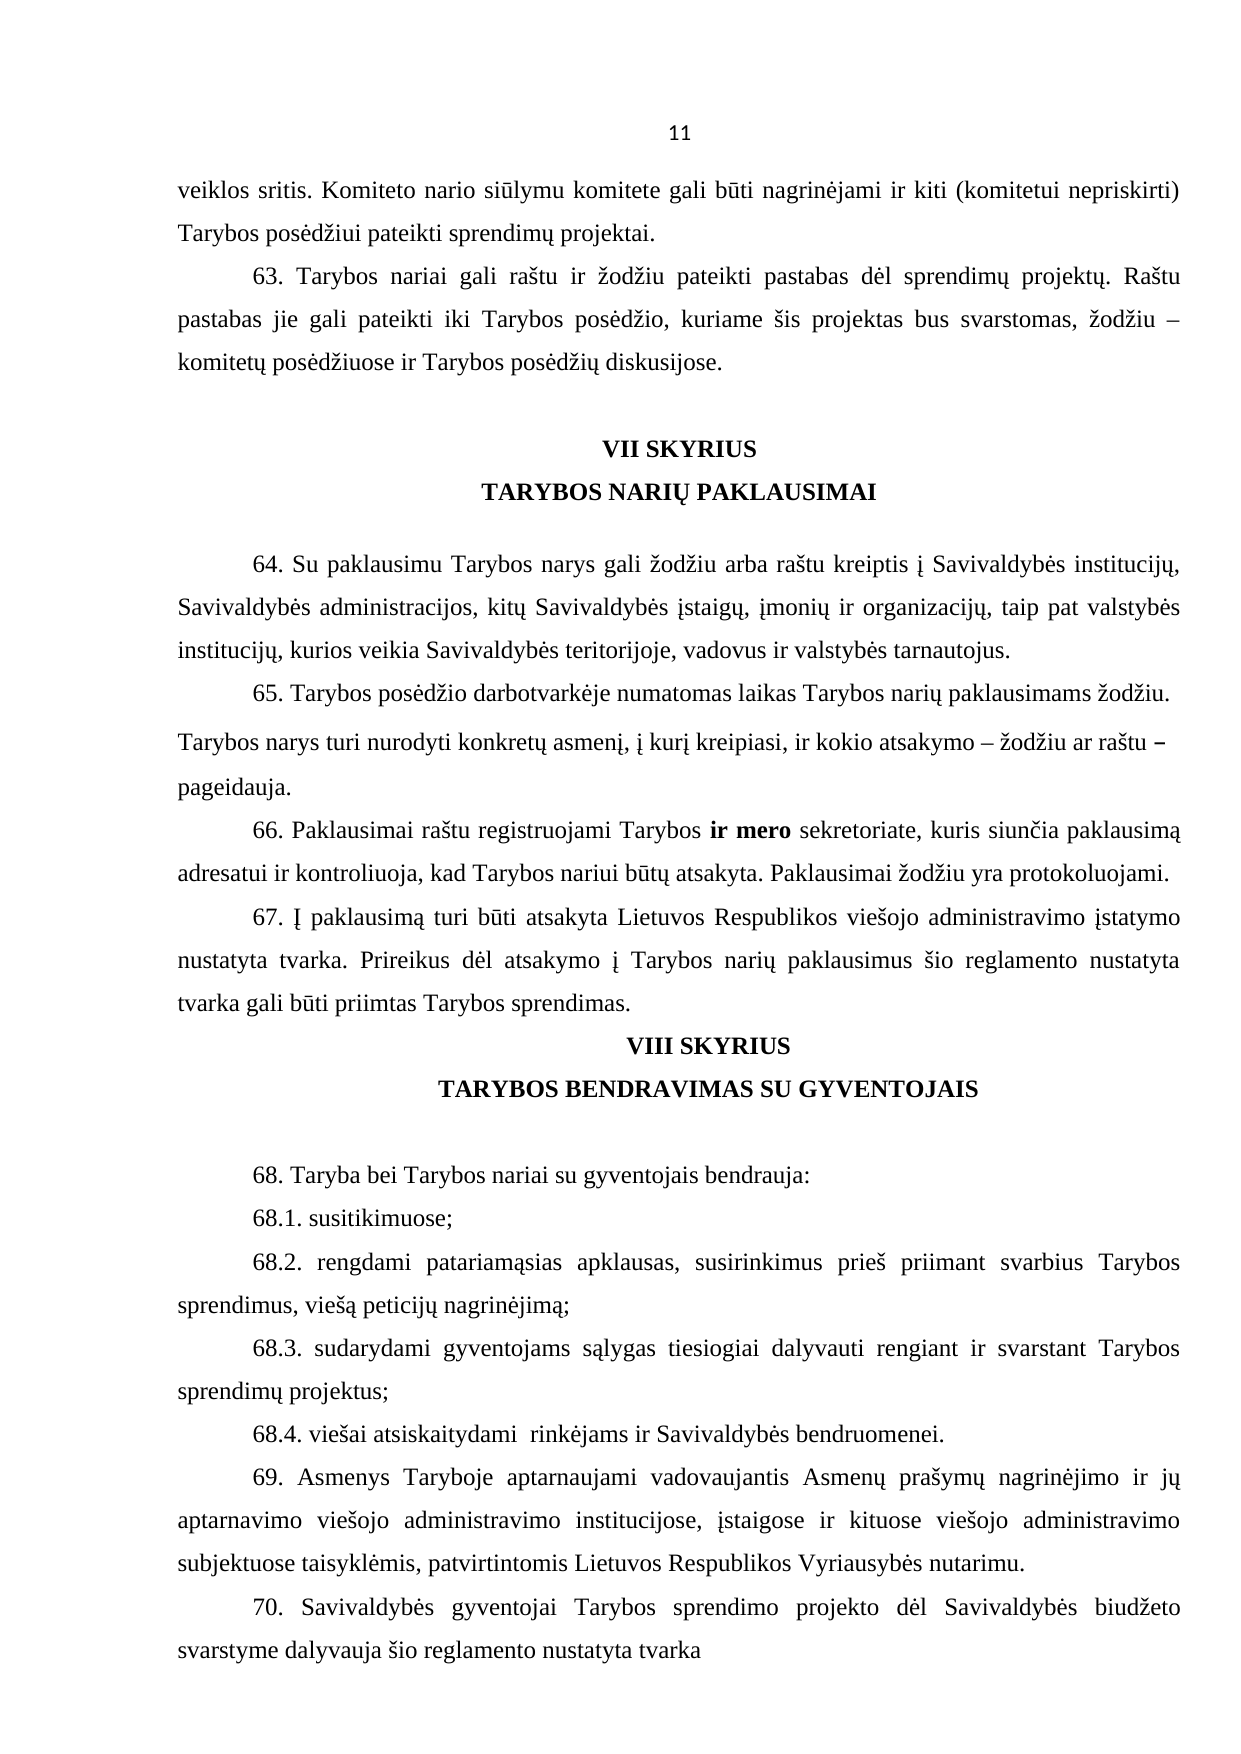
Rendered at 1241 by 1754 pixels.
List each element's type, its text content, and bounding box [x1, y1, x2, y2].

text 68.4. viešai atsiskaitydami rinkėjams ir Savivaldybės bendruomenei. [177, 1419, 1181, 1448]
text 69. Asmenys Taryboje aptarnaujami vadovaujantis Asmenų prašymų nagrinėjimo ir jų aptarnavimo viešojo administravimo institucijose, įstaigose ir kituose viešojo administravimo subjektuose taisyklėmis, patvirtintomis Lietuvos Respublikos Vyriausybės nutarimu. [177, 1462, 1181, 1577]
text 68. Taryba bei Tarybos nariai su gyventojais bendrauja: [177, 1160, 1181, 1189]
text VII SKYRIUS [177, 434, 1181, 462]
text 66. Paklausimai raštu registruojami Tarybos ir mero sekretoriate, kuris siunčia paklausimą adresatui ir kontroliuoja, kad Tarybos nariui būtų atsakyta. Paklausimai žodžiu yra protokoluojami. [177, 815, 1181, 887]
text 68.1. susitikimuose; [177, 1203, 1181, 1232]
text 67. Į paklausimą turi būti atsakyta Lietuvos Respublikos viešojo administravimo įstatymo nustatyta tvarka. Prireikus dėl atsakymo į Tarybos narių paklausimus šio reglamento nustatyta tvarka gali būti priimtas Tarybos sprendimas. [177, 902, 1181, 1017]
text 68.2. rengdami patariamąsias apklausas, susirinkimus prieš priimant svarbius Tarybos sprendimus, viešą peticijų nagrinėjimą; [177, 1247, 1181, 1318]
text TARYBOS NARIŲ PAKLAUSIMAI [177, 477, 1181, 506]
text TARYBOS BENDRAVIMAS SU GYVENTOJAIS [177, 1074, 1181, 1103]
text 64. Su paklausimu Tarybos narys gali žodžiu arba raštu kreiptis į Savivaldybės institucijų, Savivaldybės administracijos, kitų Savivaldybės įstaigų, įmonių ir organizacijų, taip pat valstybės institucijų, kurios veikia Savivaldybės teritorijoje, vadovus ir valstybės tarnautojus. [177, 549, 1181, 664]
text veiklos sritis. Komiteto nario siūlymu komitete gali būti nagrinėjami ir kiti (komitetui nepriskirti) Tarybos posėdžiui pateikti sprendimų projektai. [177, 175, 1181, 247]
text VIII SKYRIUS [177, 1031, 1181, 1060]
text 63. Tarybos nariai gali raštu ir žodžiu pateikti pastabas dėl sprendimų projektų. Raštu pastabas jie gali pateikti iki Tarybos posėdžio, kuriame šis projektas bus svarstomas, žodžiu – komitetų posėdžiuose ir Tarybos posėdžių diskusijose. [177, 261, 1181, 376]
text 70. Savivaldybės gyventojai Tarybos sprendimo projekto dėl Savivaldybės biudžeto svarstyme dalyvauja šio reglamento nustatyta tvarka [177, 1592, 1181, 1663]
text 68.3. sudarydami gyventojams sąlygas tiesiogiai dalyvauti rengiant ir svarstant Tarybos sprendimų projektus; [177, 1333, 1181, 1405]
text 65. Tarybos posėdžio darbotvarkėje numatomas laikas Tarybos narių paklausimams žodžiu. Tarybos narys turi nurodyti konkretų asmenį, į kurį kreipiasi, ir kokio atsakymo – žodžiu ar raštu –pageidauja. [177, 678, 1181, 801]
